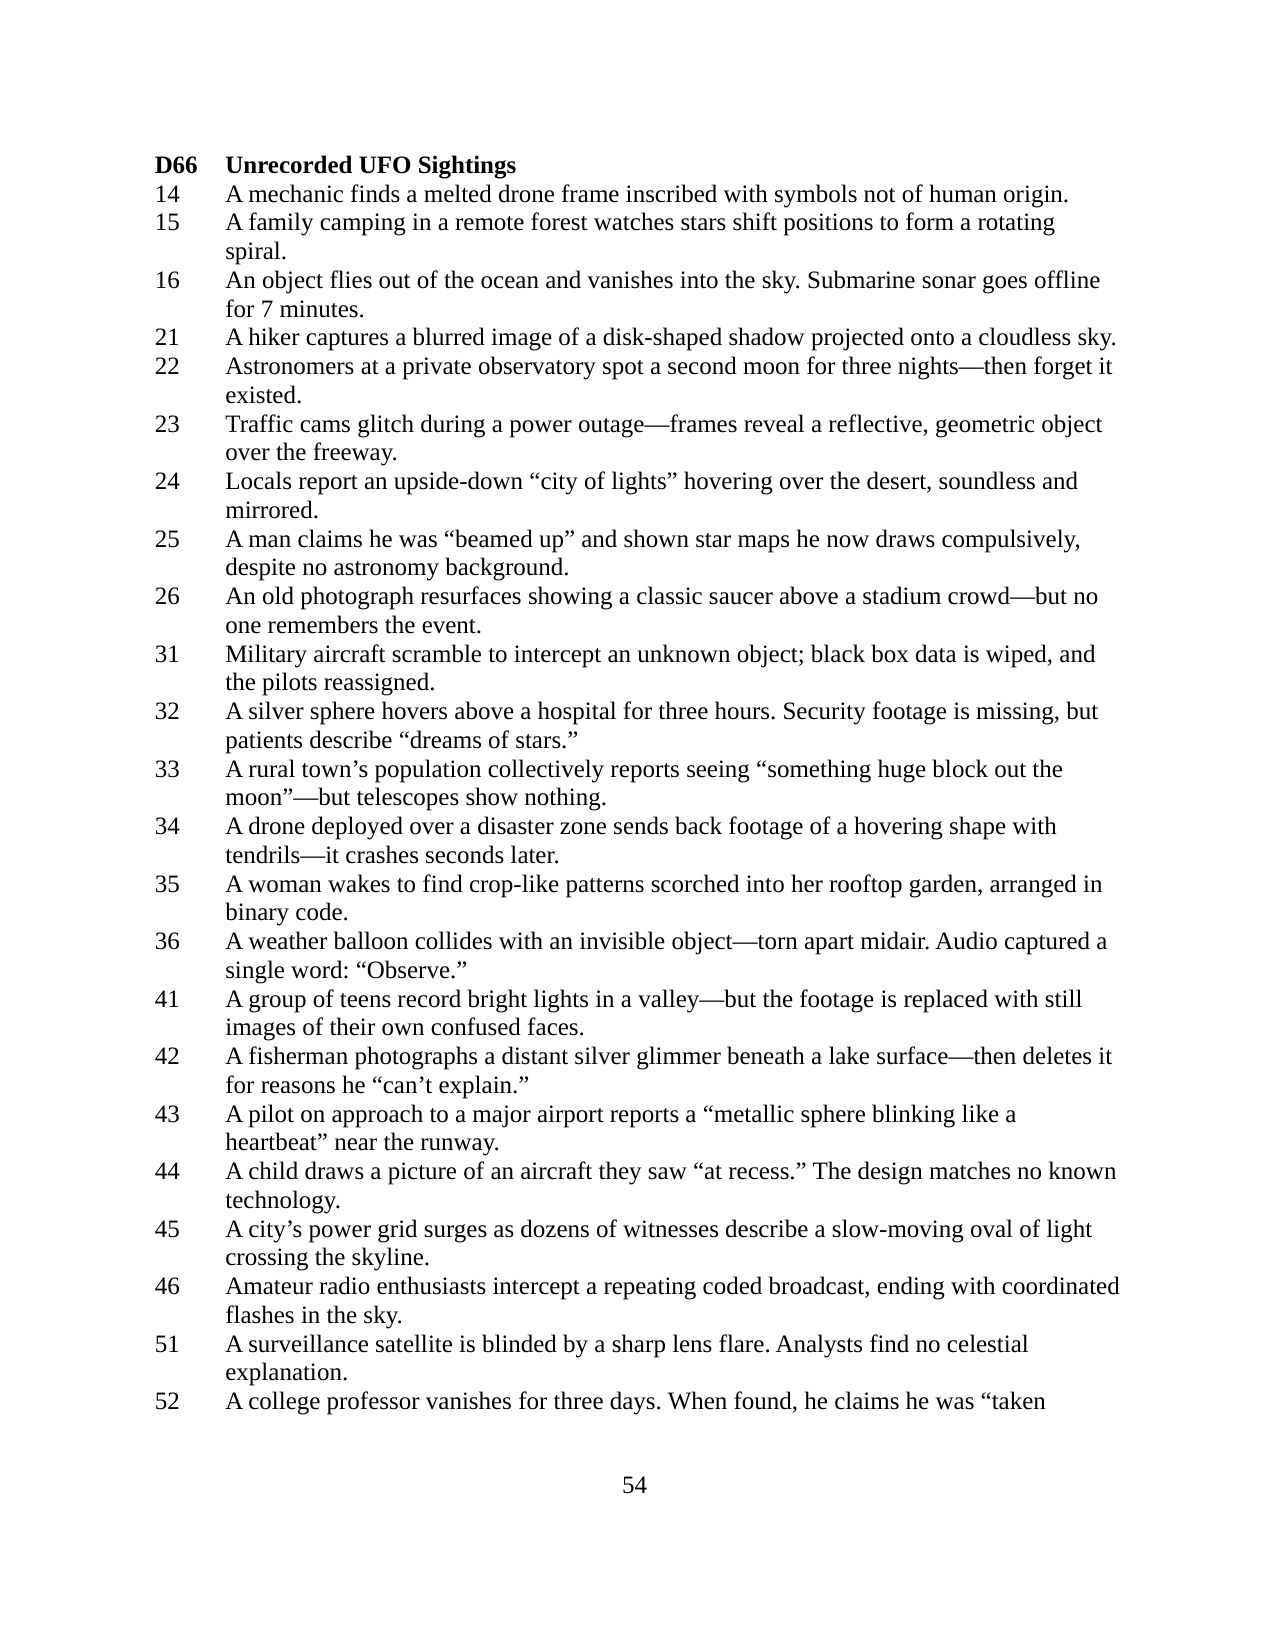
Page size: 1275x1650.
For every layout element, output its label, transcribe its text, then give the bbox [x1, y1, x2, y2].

table_cell A college professor vanishes for three days. When found, he claims he was “taken [221, 1386, 1125, 1415]
table_cell A drone deployed over a disaster zone sends back footage of a hovering shape with tendrils—it crashes seconds later. [221, 811, 1125, 869]
table_header D66 [150, 150, 221, 179]
table_cell 22 [150, 351, 221, 409]
table_cell 24 [150, 466, 221, 524]
table_cell A family camping in a remote forest watches stars shift positions to form a rotating spiral. [221, 208, 1125, 265]
table_cell 45 [150, 1214, 221, 1271]
table_cell 15 [150, 208, 221, 265]
table_cell 25 [150, 524, 221, 581]
table_cell 34 [150, 811, 221, 869]
table_cell 33 [150, 754, 221, 811]
table_cell A rural town’s population collectively reports seeing “something huge block out the moon”—but telescopes show nothing. [221, 754, 1125, 811]
table_cell A group of teens record bright lights in a valley—but the footage is replaced with still images of their own confused faces. [221, 984, 1125, 1041]
table_cell 21 [150, 323, 221, 351]
table_cell A silver sphere hovers above a hospital for three hours. Security footage is missing, but patients describe “dreams of stars.” [221, 696, 1125, 754]
table_cell A hiker captures a blurred image of a disk-shaped shadow projected onto a cloudless sky. [221, 323, 1125, 351]
table_cell 42 [150, 1041, 221, 1099]
table_cell 35 [150, 869, 221, 926]
table_cell A child draws a picture of an aircraft they saw “at recess.” The design matches no known technology. [221, 1156, 1125, 1214]
table_cell 16 [150, 265, 221, 322]
table_cell 36 [150, 926, 221, 984]
table_cell A man claims he was “beamed up” and shown star maps he now draws compulsively, despite no astronomy background. [221, 524, 1125, 581]
table_cell 43 [150, 1099, 221, 1156]
table_cell An object flies out of the ocean and vanishes into the sky. Submarine sonar goes offline for 7 minutes. [221, 265, 1125, 322]
table_cell Military aircraft scramble to intercept an unknown object; black box data is wiped, and the pilots reassigned. [221, 639, 1125, 696]
table_header Unrecorded UFO Sightings [221, 150, 1125, 179]
table_cell An old photograph resurfaces showing a classic saucer above a stadium crowd—but no one remembers the event. [221, 581, 1125, 639]
table_cell A weather balloon collides with an invisible object—torn apart midair. Audio captured a single word: “Observe.” [221, 926, 1125, 984]
table_cell 32 [150, 696, 221, 754]
table_cell A pilot on approach to a major airport reports a “metallic sphere blinking like a heartbeat” near the runway. [221, 1099, 1125, 1156]
table_cell 23 [150, 409, 221, 466]
table_cell 46 [150, 1271, 221, 1329]
table_cell A city’s power grid surges as dozens of witnesses describe a slow-moving oval of light crossing the skyline. [221, 1214, 1125, 1271]
table_cell A woman wakes to find crop-like patterns scorched into her rooftop garden, arranged in binary code. [221, 869, 1125, 926]
table_cell 44 [150, 1156, 221, 1214]
table_cell A surveillance satellite is blinded by a sharp lens flare. Analysts find no celestial explanation. [221, 1329, 1125, 1386]
table_cell 52 [150, 1386, 221, 1415]
table_cell Amateur radio enthusiasts intercept a repeating coded broadcast, ending with coordinated flashes in the sky. [221, 1271, 1125, 1329]
table_cell Astronomers at a private observatory spot a second moon for three nights—then forget it existed. [221, 351, 1125, 409]
table_cell Locals report an upside-down “city of lights” hovering over the desert, soundless and mirrored. [221, 466, 1125, 524]
table_cell 51 [150, 1329, 221, 1386]
table_cell 14 [150, 179, 221, 207]
table_cell 26 [150, 581, 221, 639]
table_cell A fisherman photographs a distant silver glimmer beneath a lake surface—then deletes it for reasons he “can’t explain.” [221, 1041, 1125, 1099]
table_cell 41 [150, 984, 221, 1041]
table_cell 31 [150, 639, 221, 696]
table_cell A mechanic finds a melted drone frame inscribed with symbols not of human origin. [221, 179, 1125, 207]
table_cell Traffic cams glitch during a power outage—frames reveal a reflective, geometric object over the freeway. [221, 409, 1125, 466]
